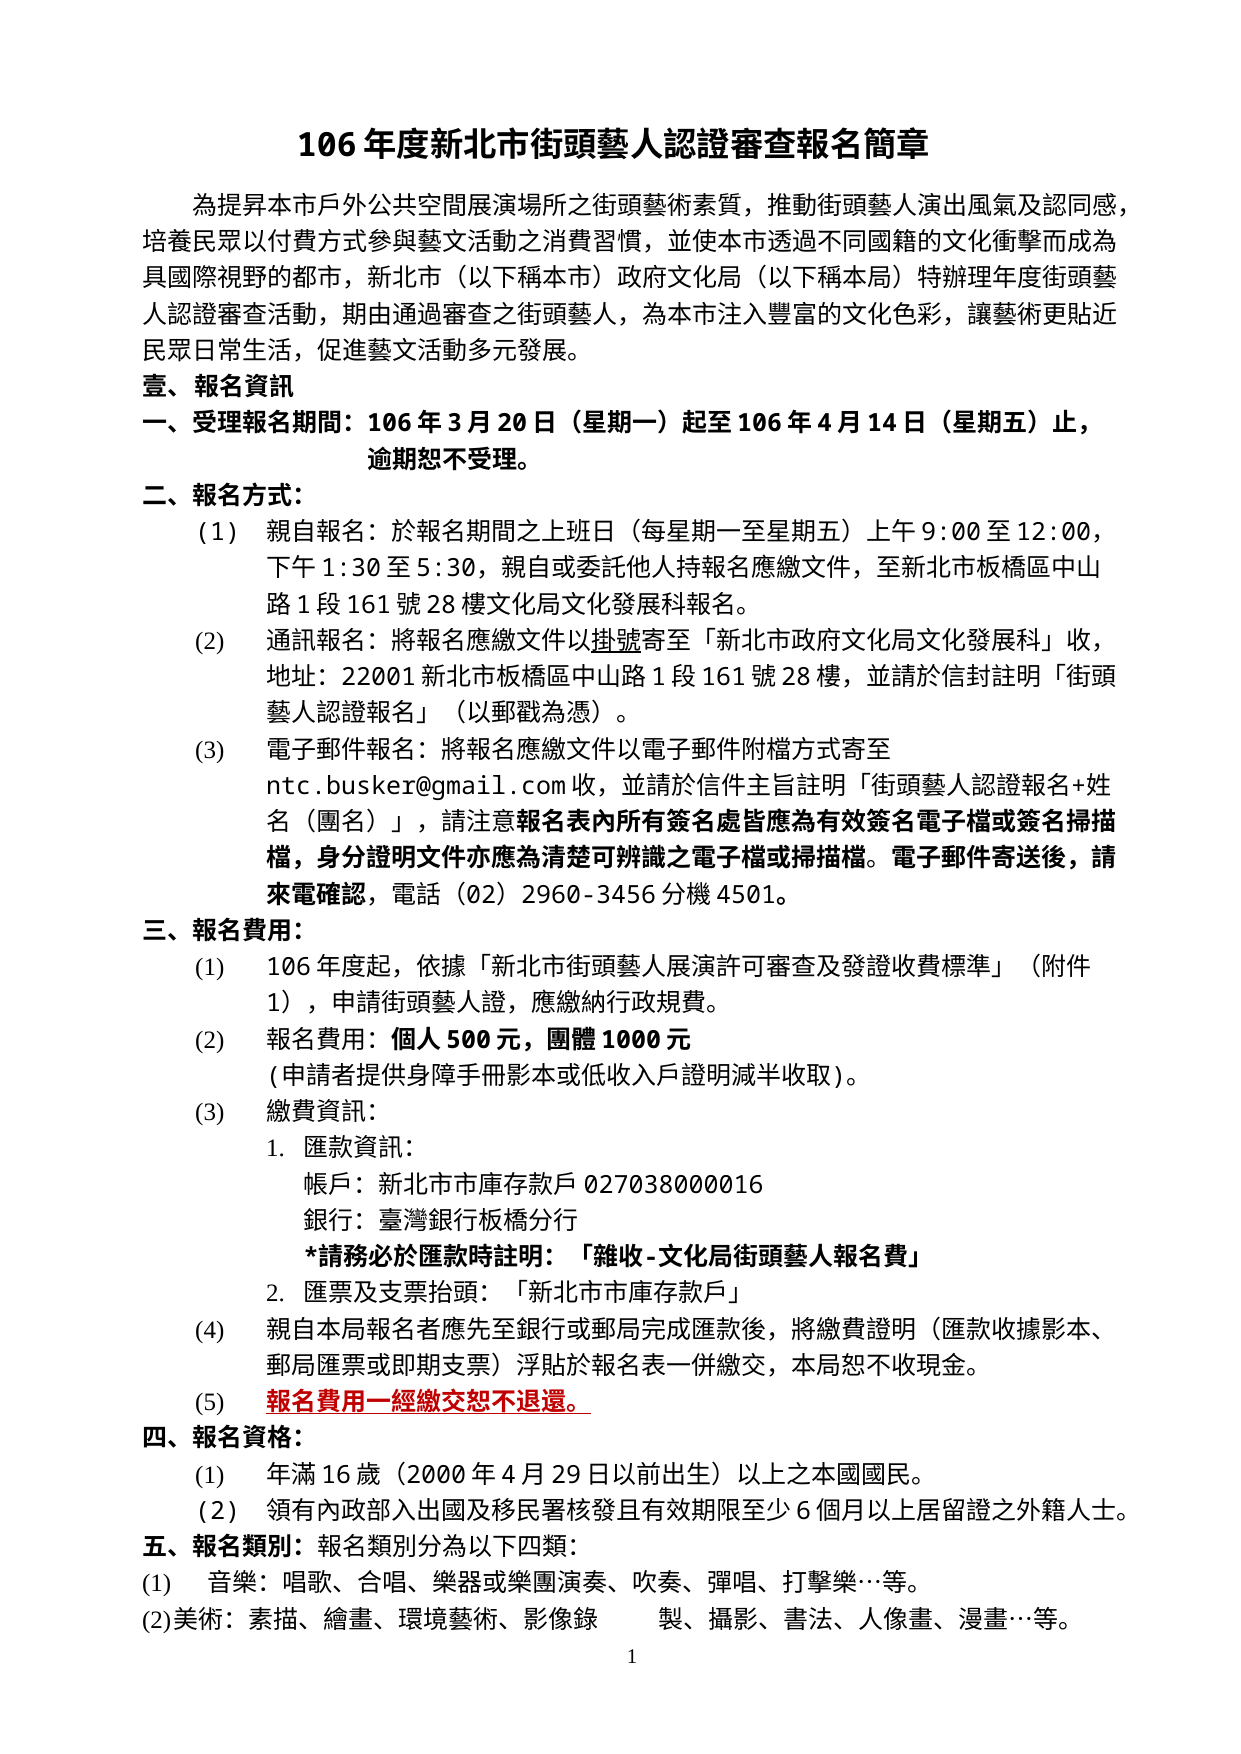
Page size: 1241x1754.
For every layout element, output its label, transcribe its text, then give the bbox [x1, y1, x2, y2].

text 帳戶：新北市市庫存款戶027038000016 [303, 1164, 1122, 1200]
list 報名費用：個人500元，團體1000元 [195, 1019, 1122, 1055]
list 領有內政部入出國及移民署核發且有效期限至少6個月以上居留證之外籍人士。 [195, 1490, 1122, 1527]
text 五、報名類別：報名類別分為以下四類： [142, 1527, 1122, 1563]
list 匯票及支票抬頭：「新北市市庫存款戶」 [266, 1273, 1122, 1309]
text 一、受理報名期間：106年3月20日（星期一）起至106年4月14日（星期五）止，逾期恕不受理。 [142, 403, 1122, 475]
list 電子郵件報名：將報名應繳文件以電子郵件附檔方式寄至ntc.busker@gmail.com收，並請於信件主旨註明「街頭藝人認證報名+姓名（團名）」，請注意報名表內所有簽名處皆應為有效簽名電子檔或簽名掃描檔，身分證明文件亦應為清楚可辨識之電子檔或掃描檔。電子郵件寄送後，請來電確認，電話（02）2960-3456分機4501。 [195, 729, 1122, 910]
list 匯款資訊： [266, 1128, 1122, 1164]
list 親自本局報名者應先至銀行或郵局完成匯款後，將繳費證明（匯款收據影本、郵局匯票或即期支票）浮貼於報名表一併繳交，本局恕不收現金。 [195, 1309, 1122, 1382]
list 通訊報名：將報名應繳文件以掛號寄至「新北市政府文化局文化發展科」收，地址：22001新北市板橋區中山路1段161號28樓，並請於信封註明「街頭藝人認證報名」（以郵戳為憑）。 [195, 620, 1122, 729]
list 報名費用一經繳交恕不退還。 [195, 1382, 1122, 1418]
list 年滿16歲（2000年4月29日以前出生）以上之本國國民。 [195, 1454, 1122, 1490]
list 106年度起，依據「新北市街頭藝人展演許可審查及發證收費標準」（附件1），申請街頭藝人證，應繳納行政規費。 [195, 947, 1122, 1019]
text (申請者提供身障手冊影本或低收入戶證明減半收取)。 [266, 1055, 1122, 1092]
text *請務必於匯款時註明：「雜收-文化局街頭藝人報名費」 [303, 1237, 1122, 1273]
list 美術：素描、繪畫、環境藝術、影像錄製、攝影、書法、人像畫、漫畫…等。 [142, 1599, 1170, 1635]
list 親自報名：於報名期間之上班日（每星期一至星期五）上午9:00至12:00，下午1:30至5:30，親自或委託他人持報名應繳文件，至新北市板橋區中山路1段161號28樓文化局文化發展科報名。 [195, 512, 1122, 620]
text 銀行：臺灣銀行板橋分行 [303, 1200, 1122, 1237]
text 三、報名費用： [142, 910, 1122, 947]
list 報名資訊 [142, 367, 1122, 403]
text 二、報名方式： [142, 475, 1122, 512]
text 四、報名資格： [142, 1418, 1122, 1454]
text 為提昇本市戶外公共空間展演場所之街頭藝術素質，推動街頭藝人演出風氣及認同感，培養民眾以付費方式參與藝文活動之消費習慣，並使本市透過不同國籍的文化衝擊而成為具國際視野的都市，新北市（以下稱本市）政府文化局（以下稱本局）特辦理年度街頭藝人認證審查活動，期由通過審查之街頭藝人，為本市注入豐富的文化色彩，讓藝術更貼近民眾日常生活，促進藝文活動多元發展。 [142, 185, 1122, 367]
text 106年度新北市街頭藝人認證審查報名簡章 [104, 118, 1122, 167]
list 繳費資訊： [195, 1092, 1122, 1128]
list 音樂：唱歌、合唱、樂器或樂團演奏、吹奏、彈唱、打擊樂…等。 [142, 1563, 1170, 1599]
